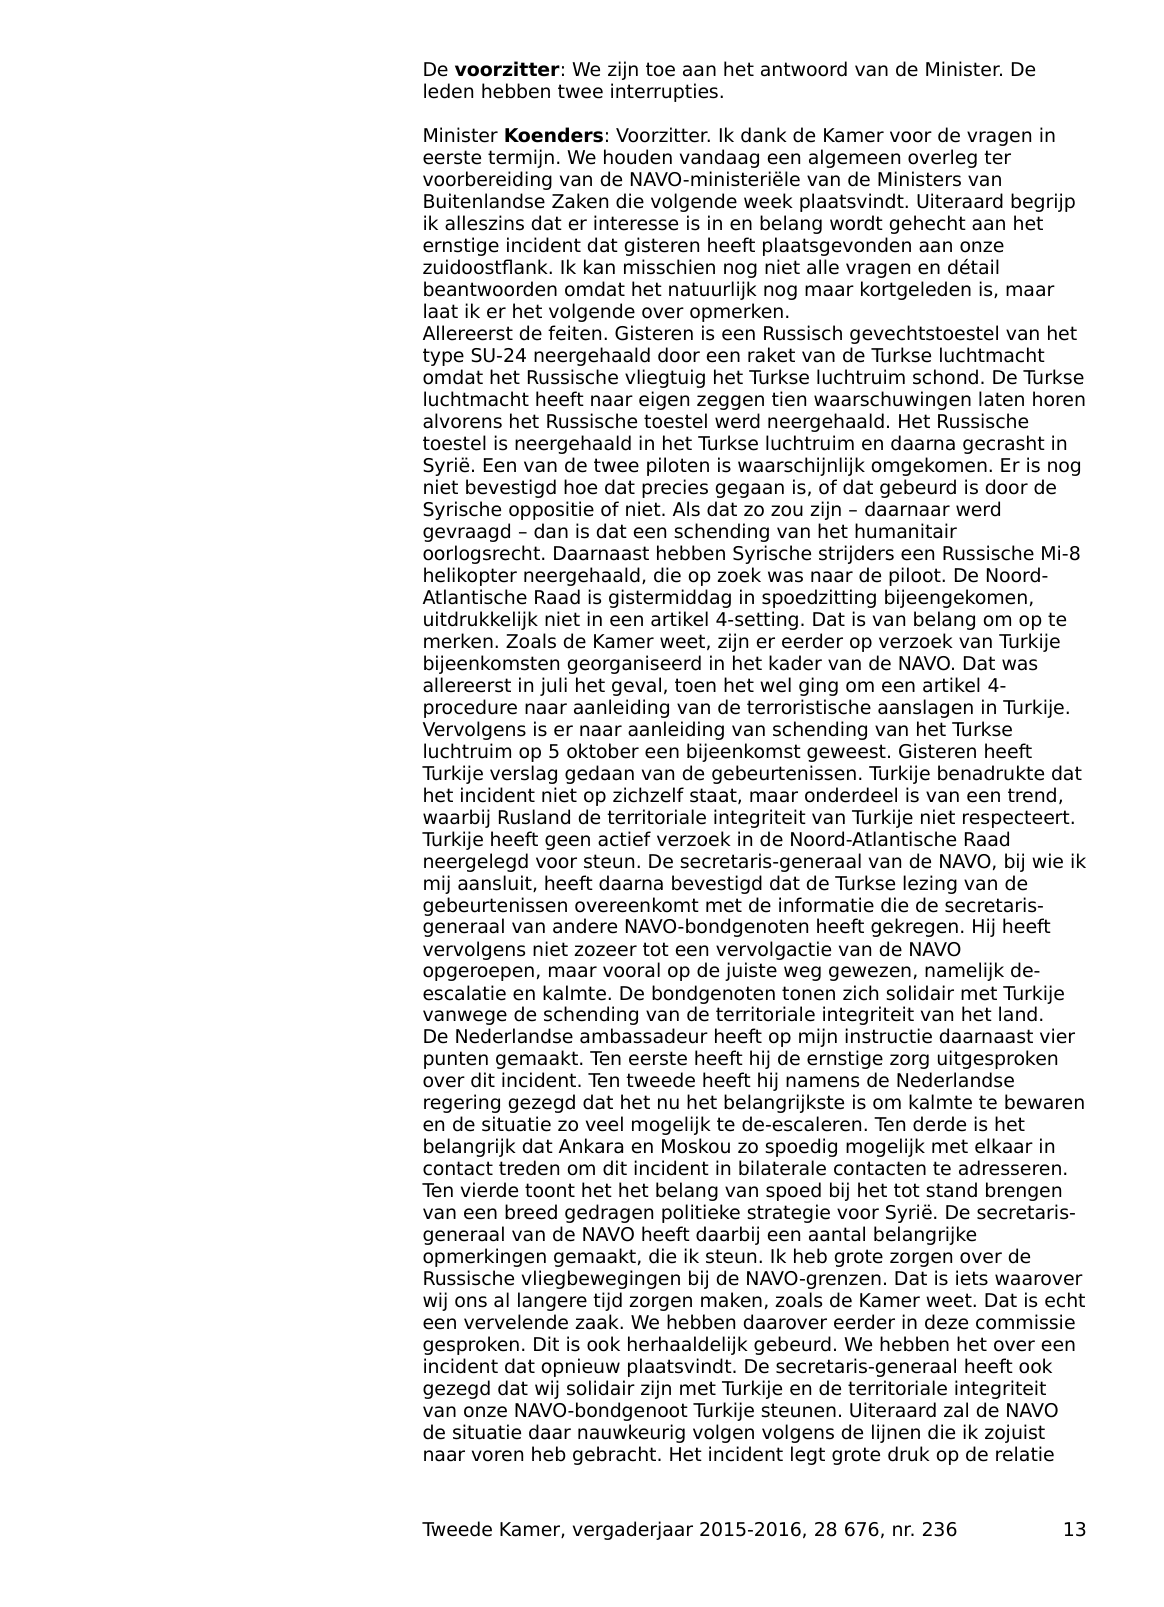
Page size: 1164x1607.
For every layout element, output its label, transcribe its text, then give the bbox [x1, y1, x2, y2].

text Minister Koenders: Voorzitter. Ik dank de Kamer voor de vragen in eerste termijn. We houden vandaag een algemeen overleg ter voorbereiding van de NAVO-ministeriële van de Ministers van Buitenlandse Zaken die volgende week plaatsvindt. Uiteraard begrijp ik alleszins dat er interesse is in en belang wordt gehecht aan het ernstige incident dat gisteren heeft plaatsgevonden aan onze zuidoostflank. Ik kan misschien nog niet alle vragen en détail beantwoorden omdat het natuurlijk nog maar kortgeleden is, maar laat ik er het volgende over opmerken. [422, 125, 1087, 323]
text De Nederlandse ambassadeur heeft op mijn instructie daarnaast vier punten gemaakt. Ten eerste heeft hij de ernstige zorg uitgesproken over dit incident. Ten tweede heeft hij namens de Nederlandse regering gezegd dat het nu het belangrijkste is om kalmte te bewaren en de situatie zo veel mogelijk te de-escaleren. Ten derde is het belangrijk dat Ankara en Moskou zo spoedig mogelijk met elkaar in contact treden om dit incident in bilaterale contacten te adresseren. Ten vierde toont het het belang van spoed bij het tot stand brengen van een breed gedragen politieke strategie voor Syrië. De secretaris-generaal van de NAVO heeft daarbij een aantal belangrijke opmerkingen gemaakt, die ik steun. Ik heb grote zorgen over de Russische vliegbewegingen bij de NAVO-grenzen. Dat is iets waarover wij ons al langere tijd zorgen maken, zoals de Kamer weet. Dat is echt een vervelende zaak. We hebben daarover eerder in deze commissie gesproken. Dit is ook herhaaldelijk gebeurd. We hebben het over een incident dat opnieuw plaatsvindt. De secretaris-generaal heeft ook gezegd dat wij solidair zijn met Turkije en de territoriale integriteit van onze NAVO-bondgenoot Turkije steunen. Uiteraard zal de NAVO de situatie daar nauwkeurig volgen volgens de lijnen die ik zojuist naar voren heb gebracht. Het incident legt grote druk op de relatie [422, 1026, 1087, 1466]
text De voorzitter: We zijn toe aan het antwoord van de Minister. De leden hebben twee interrupties. [422, 59, 1087, 103]
text Allereerst de feiten. Gisteren is een Russisch gevechtstoestel van het type SU-24 neergehaald door een raket van de Turkse luchtmacht omdat het Russische vliegtuig het Turkse luchtruim schond. De Turkse luchtmacht heeft naar eigen zeggen tien waarschuwingen laten horen alvorens het Russische toestel werd neergehaald. Het Russische toestel is neergehaald in het Turkse luchtruim en daarna gecrasht in Syrië. Een van de twee piloten is waarschijnlijk omgekomen. Er is nog niet bevestigd hoe dat precies gegaan is, of dat gebeurd is door de Syrische oppositie of niet. Als dat zo zou zijn – daarnaar werd gevraagd – dan is dat een schending van het humanitair oorlogsrecht. Daarnaast hebben Syrische strijders een Russische Mi-8 helikopter neergehaald, die op zoek was naar de piloot. De Noord-Atlantische Raad is gistermiddag in spoedzitting bijeengekomen, uitdrukkelijk niet in een artikel 4-setting. Dat is van belang om op te merken. Zoals de Kamer weet, zijn er eerder op verzoek van Turkije bijeenkomsten georganiseerd in het kader van de NAVO. Dat was allereerst in juli het geval, toen het wel ging om een artikel 4-procedure naar aanleiding van de terroristische aanslagen in Turkije. Vervolgens is er naar aanleiding van schending van het Turkse luchtruim op 5 oktober een bijeenkomst geweest. Gisteren heeft Turkije verslag gedaan van de gebeurtenissen. Turkije benadrukte dat het incident niet op zichzelf staat, maar onderdeel is van een trend, waarbij Rusland de territoriale integriteit van Turkije niet respecteert. Turkije heeft geen actief verzoek in de Noord-Atlantische Raad neergelegd voor steun. De secretaris-generaal van de NAVO, bij wie ik mij aansluit, heeft daarna bevestigd dat de Turkse lezing van de gebeurtenissen overeenkomt met de informatie die de secretaris-generaal van andere NAVO-bondgenoten heeft gekregen. Hij heeft vervolgens niet zozeer tot een vervolgactie van de NAVO opgeroepen, maar vooral op de juiste weg gewezen, namelijk de-escalatie en kalmte. De bondgenoten tonen zich solidair met Turkije vanwege de schending van de territoriale integriteit van het land. [422, 323, 1087, 1026]
